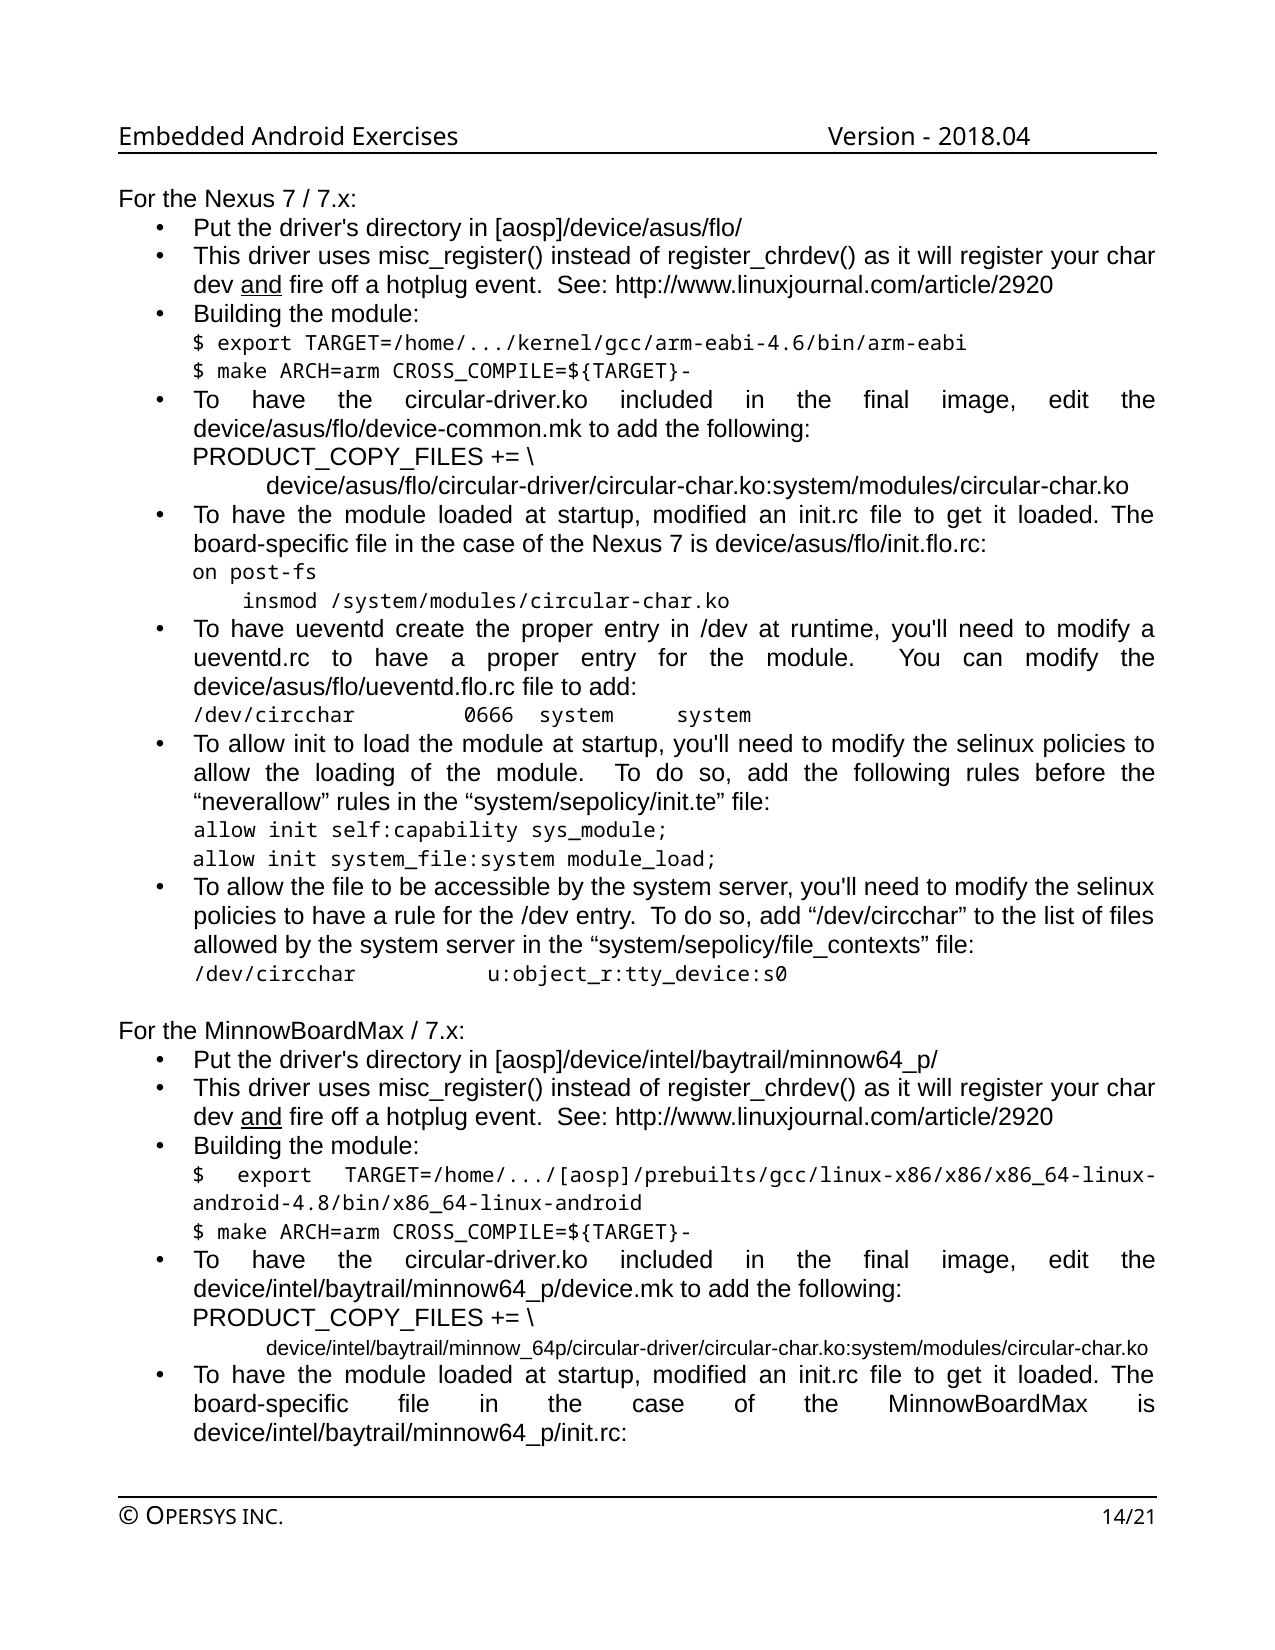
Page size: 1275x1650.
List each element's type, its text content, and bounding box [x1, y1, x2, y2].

list allow init self:capability sys_module; [156, 815, 1157, 844]
list Building the module: [156, 299, 1157, 328]
text insmod /system/modules/circular-char.ko [192, 586, 1157, 614]
text For the MinnowBoardMax / 7.x: [118, 1016, 1157, 1044]
text allow init system_file:system module_load; [192, 844, 1157, 872]
text device/asus/flo/circular-driver/circular-char.ko:system/modules/circular-char.ko [192, 471, 1157, 500]
list To have the module loaded at startup, modified an init.rc file to get it loaded. The board-specific file in the case of the MinnowBoardMax is device/intel/baytrail/minnow64_p/init.rc: [156, 1360, 1157, 1447]
text PRODUCT_COPY_FILES += \ [192, 1303, 1157, 1332]
list Building the module: [156, 1131, 1157, 1160]
text /dev/circchar 0666 system system [192, 701, 1157, 729]
list To have ueventd create the proper entry in /dev at runtime, you'll need to modify a ueventd.rc to have a proper entry for the module. You can modify the device/asus/flo/ueventd.flo.rc file to add: [156, 614, 1157, 701]
list To allow the file to be accessible by the system server, you'll need to modify the selinux policies to have a rule for the /dev entry. To do so, add “/dev/circchar” to the list of files allowed by the system server in the “system/sepolicy/file_contexts” file: [156, 872, 1157, 959]
text PRODUCT_COPY_FILES += \ [192, 442, 1157, 471]
list Put the driver's directory in [aosp]/device/asus/flo/ [156, 212, 1157, 241]
text $ export TARGET=/home/.../[aosp]/prebuilts/gcc/linux-x86/x86/x86_64-linux-android-4.8/bin/x86_64-linux-android [192, 1160, 1157, 1217]
text $ export TARGET=/home/.../kernel/gcc/arm-eabi-4.6/bin/arm-eabi [192, 328, 1157, 356]
list /dev/circchar u:object_r:tty_device:s0 [156, 959, 1157, 987]
list This driver uses misc_register() instead of register_chrdev() as it will register your char dev and fire off a hotplug event. See: http://www.linuxjournal.com/article/2920 [156, 241, 1157, 299]
list To have the circular-driver.ko included in the final image, edit the device/intel/baytrail/minnow64_p/device.mk to add the following: [156, 1245, 1157, 1303]
text on post-fs [192, 557, 1157, 586]
list To have the module loaded at startup, modified an init.rc file to get it loaded. The board-specific file in the case of the Nexus 7 is device/asus/flo/init.flo.rc: [156, 500, 1157, 557]
text $ make ARCH=arm CROSS_COMPILE=${TARGET}- [192, 356, 1157, 385]
text device/intel/baytrail/minnow_64p/circular-driver/circular-char.ko:system/modules/circular-char.ko [192, 1332, 1157, 1360]
list Put the driver's directory in [aosp]/device/intel/baytrail/minnow64_p/ [156, 1044, 1157, 1073]
list This driver uses misc_register() instead of register_chrdev() as it will register your char dev and fire off a hotplug event. See: http://www.linuxjournal.com/article/2920 [156, 1073, 1157, 1131]
list To allow init to load the module at startup, you'll need to modify the selinux policies to allow the loading of the module. To do so, add the following rules before the “neverallow” rules in the “system/sepolicy/init.te” file: [156, 729, 1157, 815]
list To have the circular-driver.ko included in the final image, edit the device/asus/flo/device-common.mk to add the following: [156, 385, 1157, 442]
text For the Nexus 7 / 7.x: [118, 184, 1157, 212]
text $ make ARCH=arm CROSS_COMPILE=${TARGET}- [192, 1217, 1157, 1245]
